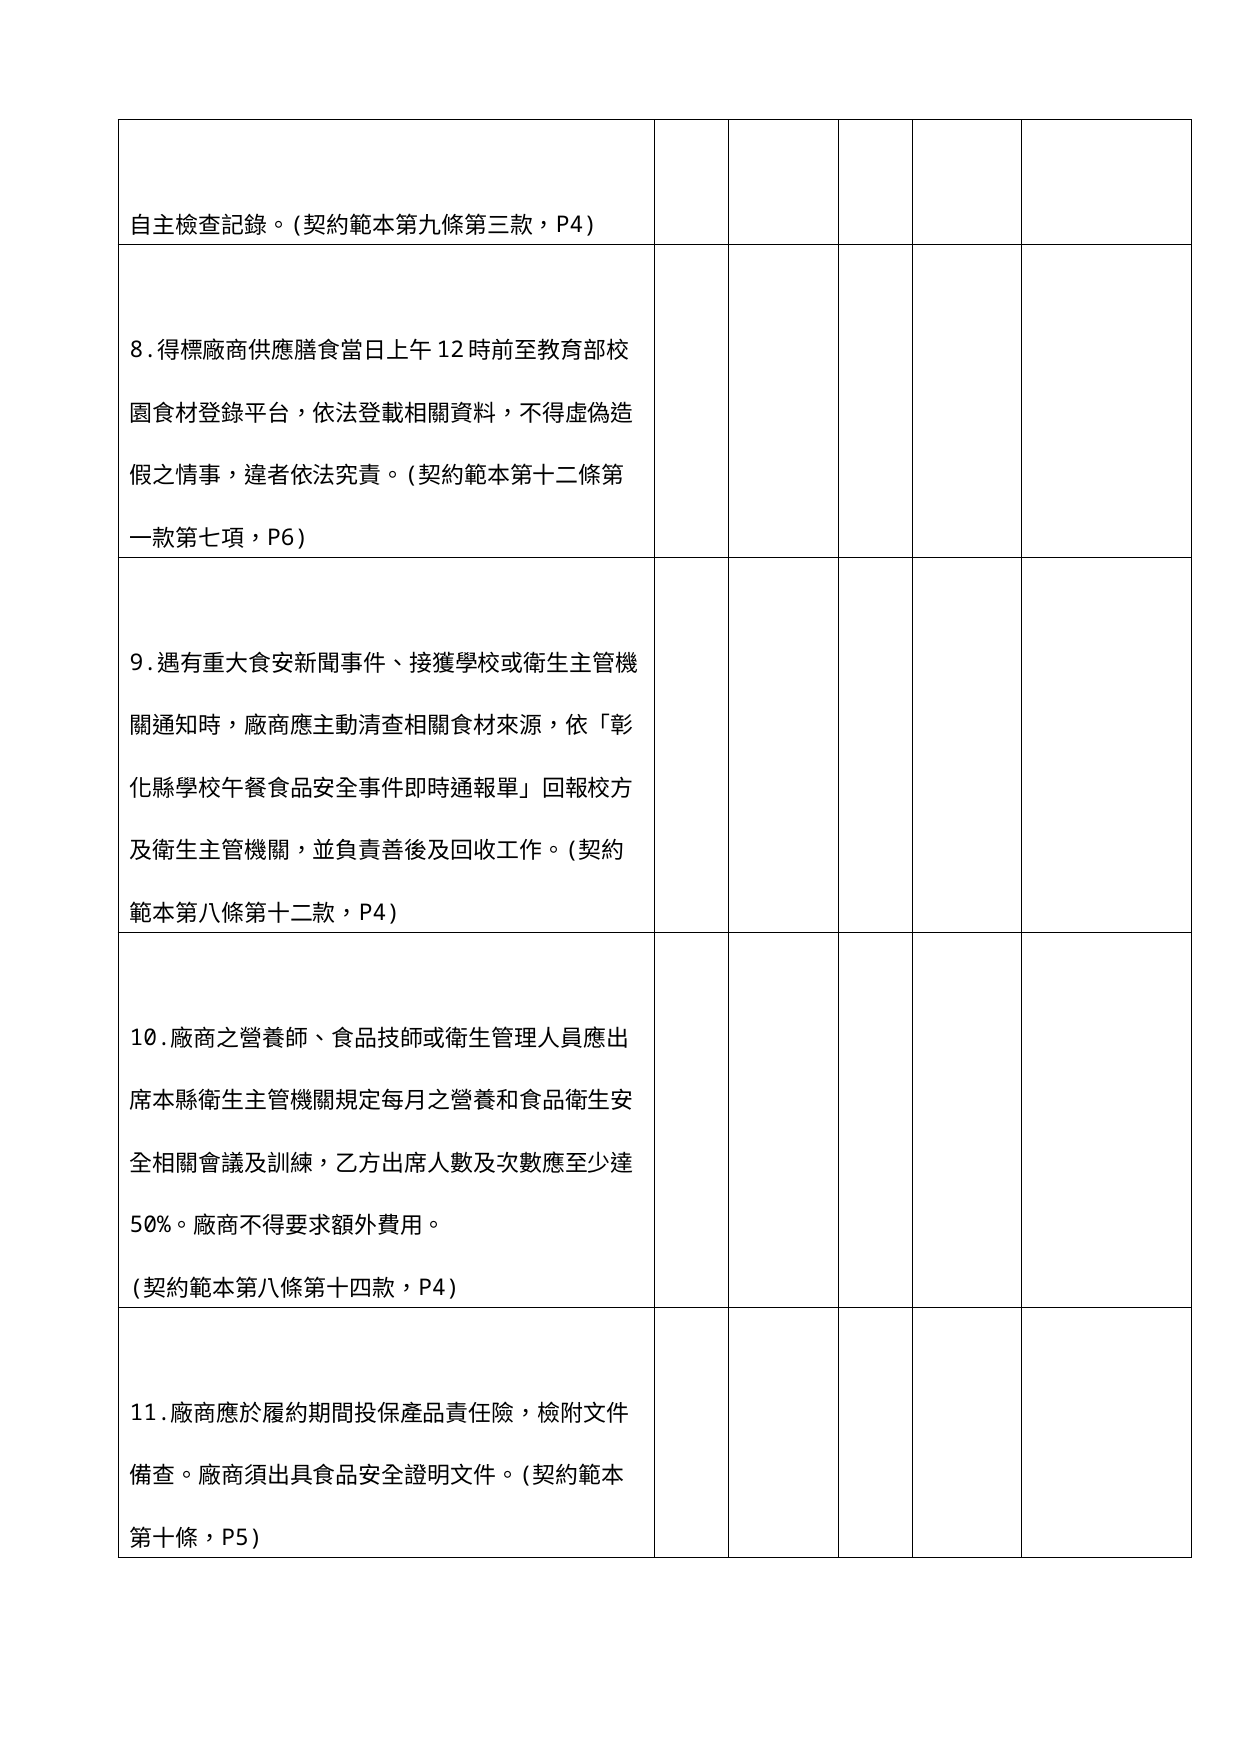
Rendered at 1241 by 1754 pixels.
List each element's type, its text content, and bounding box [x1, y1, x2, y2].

table_cell [729, 120, 838, 244]
table_cell [913, 558, 1021, 932]
table_cell [839, 1308, 912, 1557]
table_cell [913, 120, 1021, 244]
table_cell [913, 1308, 1021, 1557]
table_cell [1022, 1308, 1191, 1557]
table_cell [1022, 120, 1191, 244]
table_cell [655, 120, 728, 244]
table_cell [839, 120, 912, 244]
table_cell [655, 558, 728, 932]
table_cell [729, 245, 838, 557]
table_cell [1022, 558, 1191, 932]
table_cell [729, 1308, 838, 1557]
table_cell [655, 1308, 728, 1557]
table_cell 自主檢查記錄。(契約範本第九條第三款，P4) [119, 120, 654, 244]
table_cell [655, 245, 728, 557]
table_cell [913, 933, 1021, 1307]
table_cell 9.遇有重大食安新聞事件、接獲學校或衛生主管機關通知時，廠商應主動清查相關食材來源，依「彰化縣學校午餐食品安全事件即時通報單」回報校方及衛生主管機關，並負責善後及回收工作。(契約範本第八條第十二款，P4) [119, 558, 654, 932]
table_cell [1022, 933, 1191, 1307]
table_cell 11.廠商應於履約期間投保產品責任險，檢附文件備查。廠商須出具食品安全證明文件。(契約範本第十條，P5) [119, 1308, 654, 1557]
table_cell 8.得標廠商供應膳食當日上午12時前至教育部校園食材登錄平台，依法登載相關資料，不得虛偽造假之情事，違者依法究責。(契約範本第十二條第一款第七項，P6) [119, 245, 654, 557]
table_cell [729, 558, 838, 932]
table_cell [839, 933, 912, 1307]
table_cell [913, 245, 1021, 557]
table_cell [839, 245, 912, 557]
table_cell [1022, 245, 1191, 557]
table_cell 10.廠商之營養師、食品技師或衛生管理人員應出席本縣衛生主管機關規定每月之營養和食品衛生安全相關會議及訓練，乙方出席人數及次數應至少達50%。廠商不得要求額外費用。 (契約範本第八條第十四款，P4) [119, 933, 654, 1307]
table_cell [729, 933, 838, 1307]
table_cell [655, 933, 728, 1307]
table_cell [839, 558, 912, 932]
